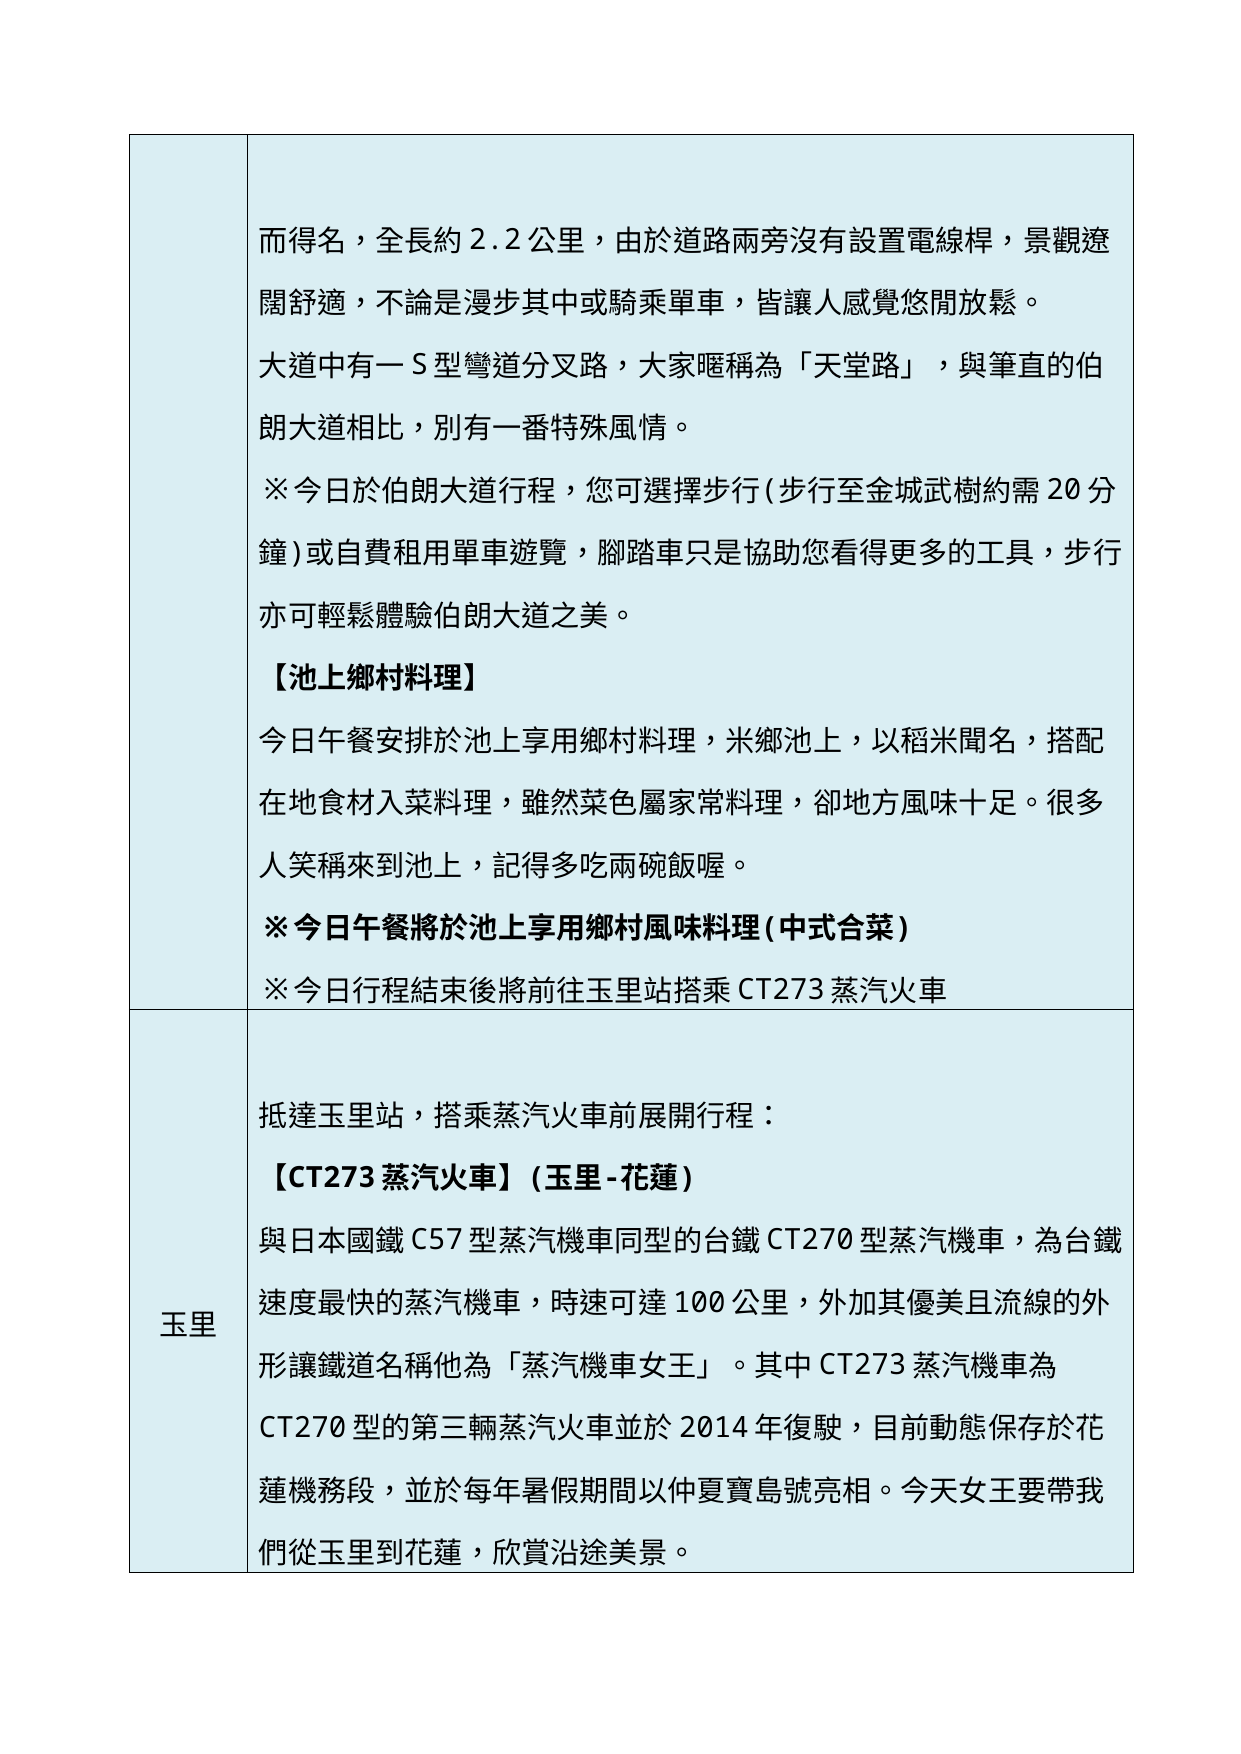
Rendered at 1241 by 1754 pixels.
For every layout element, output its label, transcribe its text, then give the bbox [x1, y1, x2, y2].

table_cell 抵達玉里站，搭乘蒸汽火車前展開行程： 【CT273蒸汽火車】(玉里-花蓮) 與日本國鐵C57型蒸汽機車同型的台鐵CT270型蒸汽機車，為台鐵速度最快的蒸汽機車，時速可達100公里，外加其優美且流線的外形讓鐵道名稱他為「蒸汽機車女王」。其中CT273蒸汽機車為CT270型的第三輛蒸汽火車並於2014年復駛，目前動態保存於花蓮機務段，並於每年暑假期間以仲夏寶島號亮相。今天女王要帶我們從玉里到花蓮，欣賞沿途美景。 [248, 1010, 1133, 1572]
table_cell 玉里 [130, 1010, 247, 1572]
table_cell [130, 135, 247, 1009]
table_cell 而得名，全長約2.2公里，由於道路兩旁沒有設置電線桿，景觀遼闊舒適，不論是漫步其中或騎乘單車，皆讓人感覺悠閒放鬆。 大道中有一S型彎道分叉路，大家暱稱為「天堂路」，與筆直的伯朗大道相比，別有一番特殊風情。 ※今日於伯朗大道行程，您可選擇步行(步行至金城武樹約需20分鐘)或自費租用單車遊覽，腳踏車只是協助您看得更多的工具，步行亦可輕鬆體驗伯朗大道之美。 【池上鄉村料理】 今日午餐安排於池上享用鄉村料理，米鄉池上，以稻米聞名，搭配在地食材入菜料理，雖然菜色屬家常料理，卻地方風味十足。很多人笑稱來到池上，記得多吃兩碗飯喔。 ※今日午餐將於池上享用鄉村風味料理(中式合菜) ※今日行程結束後將前往玉里站搭乘CT273蒸汽火車 [248, 135, 1133, 1009]
